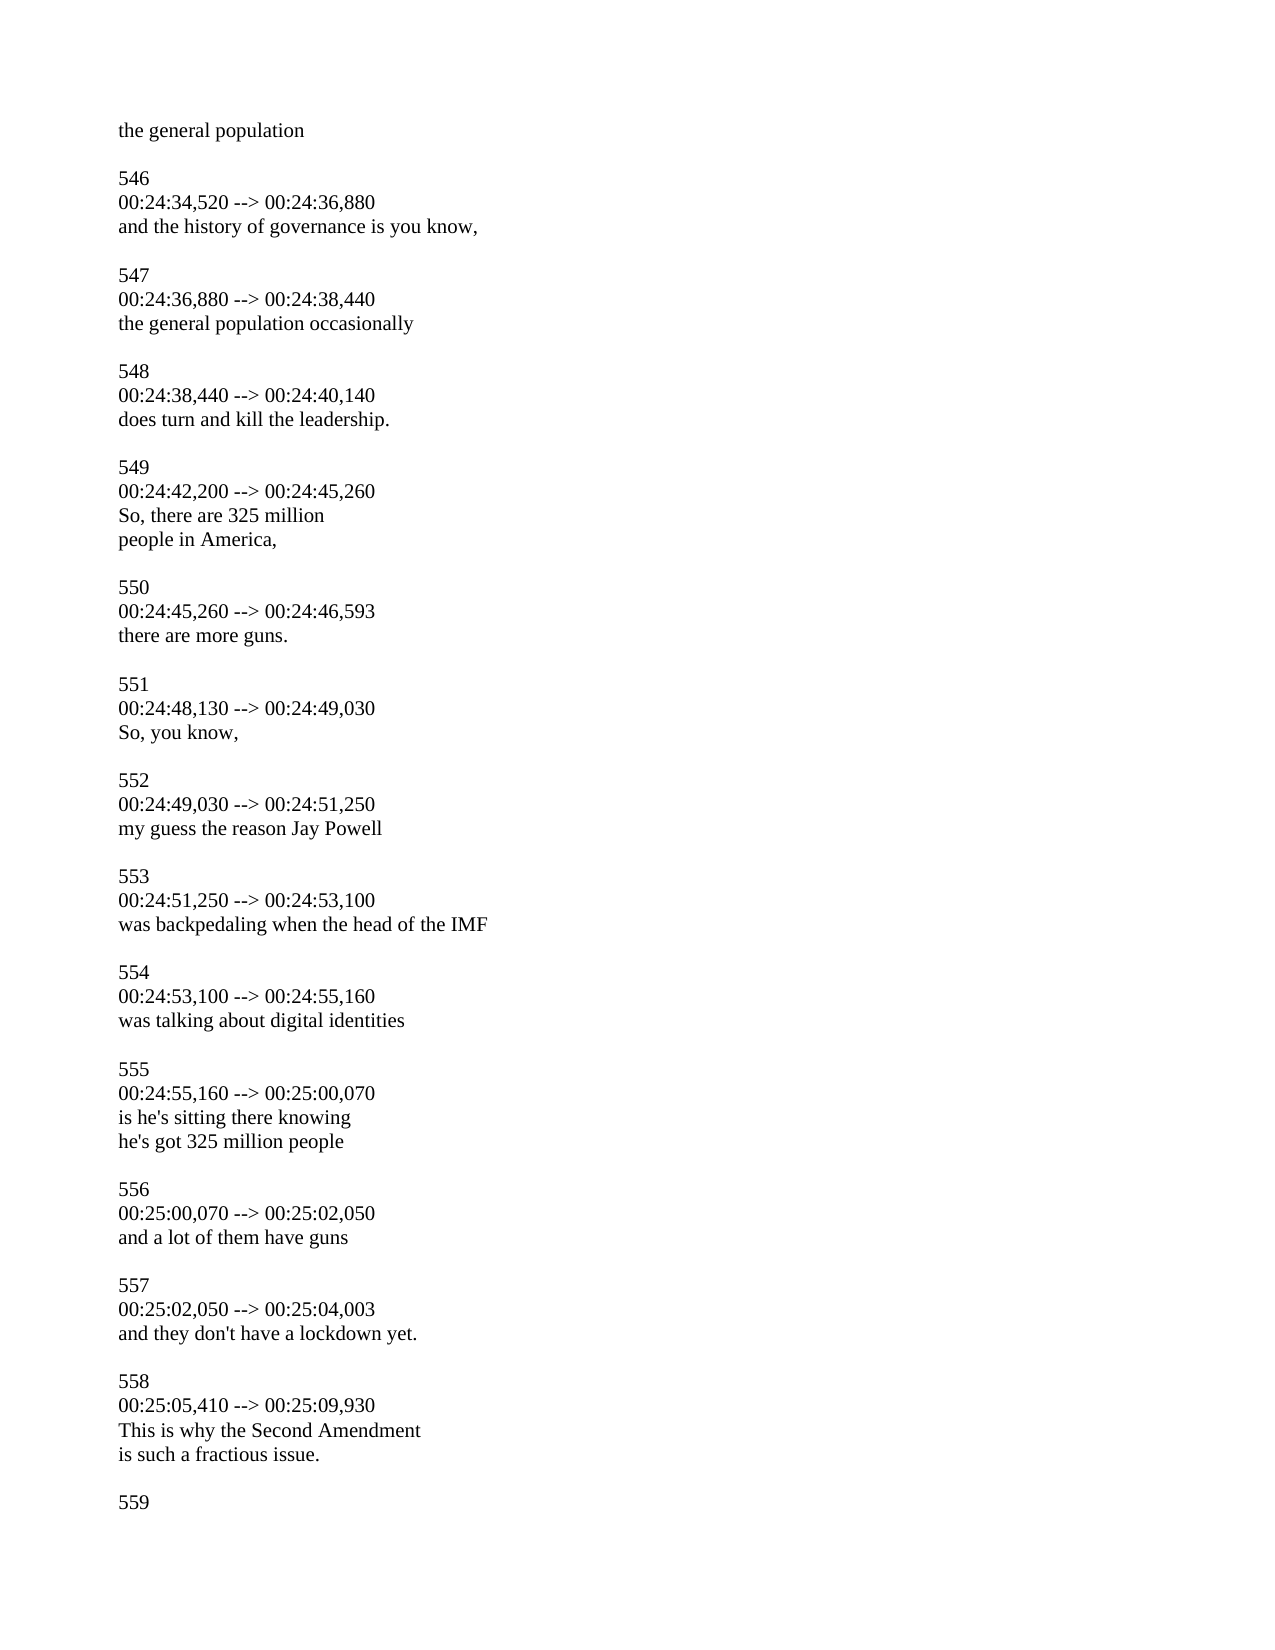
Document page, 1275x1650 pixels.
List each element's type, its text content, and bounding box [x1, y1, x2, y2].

text 553 [118, 864, 1157, 888]
text 00:24:36,880 --> 00:24:38,440 [118, 287, 1157, 311]
text 549 [118, 455, 1157, 479]
text 00:24:48,130 --> 00:24:49,030 [118, 696, 1157, 720]
text 00:24:38,440 --> 00:24:40,140 [118, 383, 1157, 407]
text the general population occasionally [118, 311, 1157, 335]
text 552 [118, 768, 1157, 792]
text This is why the Second Amendment [118, 1417, 1157, 1442]
text my guess the reason Jay Powell [118, 816, 1157, 840]
text 551 [118, 672, 1157, 696]
text and they don't have a lockdown yet. [118, 1321, 1157, 1345]
text there are more guns. [118, 623, 1157, 647]
text 00:24:42,200 --> 00:24:45,260 [118, 479, 1157, 503]
text 00:25:05,410 --> 00:25:09,930 [118, 1393, 1157, 1417]
text 00:24:55,160 --> 00:25:00,070 [118, 1081, 1157, 1105]
text and the history of governance is you know, [118, 214, 1157, 238]
text does turn and kill the leadership. [118, 407, 1157, 431]
text 00:24:51,250 --> 00:24:53,100 [118, 888, 1157, 912]
text 547 [118, 262, 1157, 287]
text 546 [118, 166, 1157, 190]
text people in America, [118, 527, 1157, 551]
text 548 [118, 359, 1157, 383]
text 556 [118, 1177, 1157, 1201]
text 00:24:53,100 --> 00:24:55,160 [118, 984, 1157, 1008]
text 557 [118, 1273, 1157, 1297]
text is such a fractious issue. [118, 1442, 1157, 1466]
text was talking about digital identities [118, 1008, 1157, 1032]
text he's got 325 million people [118, 1129, 1157, 1153]
text was backpedaling when the head of the IMF [118, 912, 1157, 936]
text and a lot of them have guns [118, 1225, 1157, 1249]
text So, there are 325 million [118, 503, 1157, 527]
text the general population [118, 118, 1157, 142]
text 559 [118, 1490, 1157, 1514]
text 555 [118, 1057, 1157, 1081]
text 00:25:00,070 --> 00:25:02,050 [118, 1201, 1157, 1225]
text 554 [118, 960, 1157, 984]
text 00:25:02,050 --> 00:25:04,003 [118, 1297, 1157, 1321]
text So, you know, [118, 720, 1157, 744]
text 00:24:49,030 --> 00:24:51,250 [118, 792, 1157, 816]
text 00:24:45,260 --> 00:24:46,593 [118, 599, 1157, 623]
text is he's sitting there knowing [118, 1105, 1157, 1129]
text 00:24:34,520 --> 00:24:36,880 [118, 190, 1157, 214]
text 558 [118, 1369, 1157, 1393]
text 550 [118, 575, 1157, 599]
